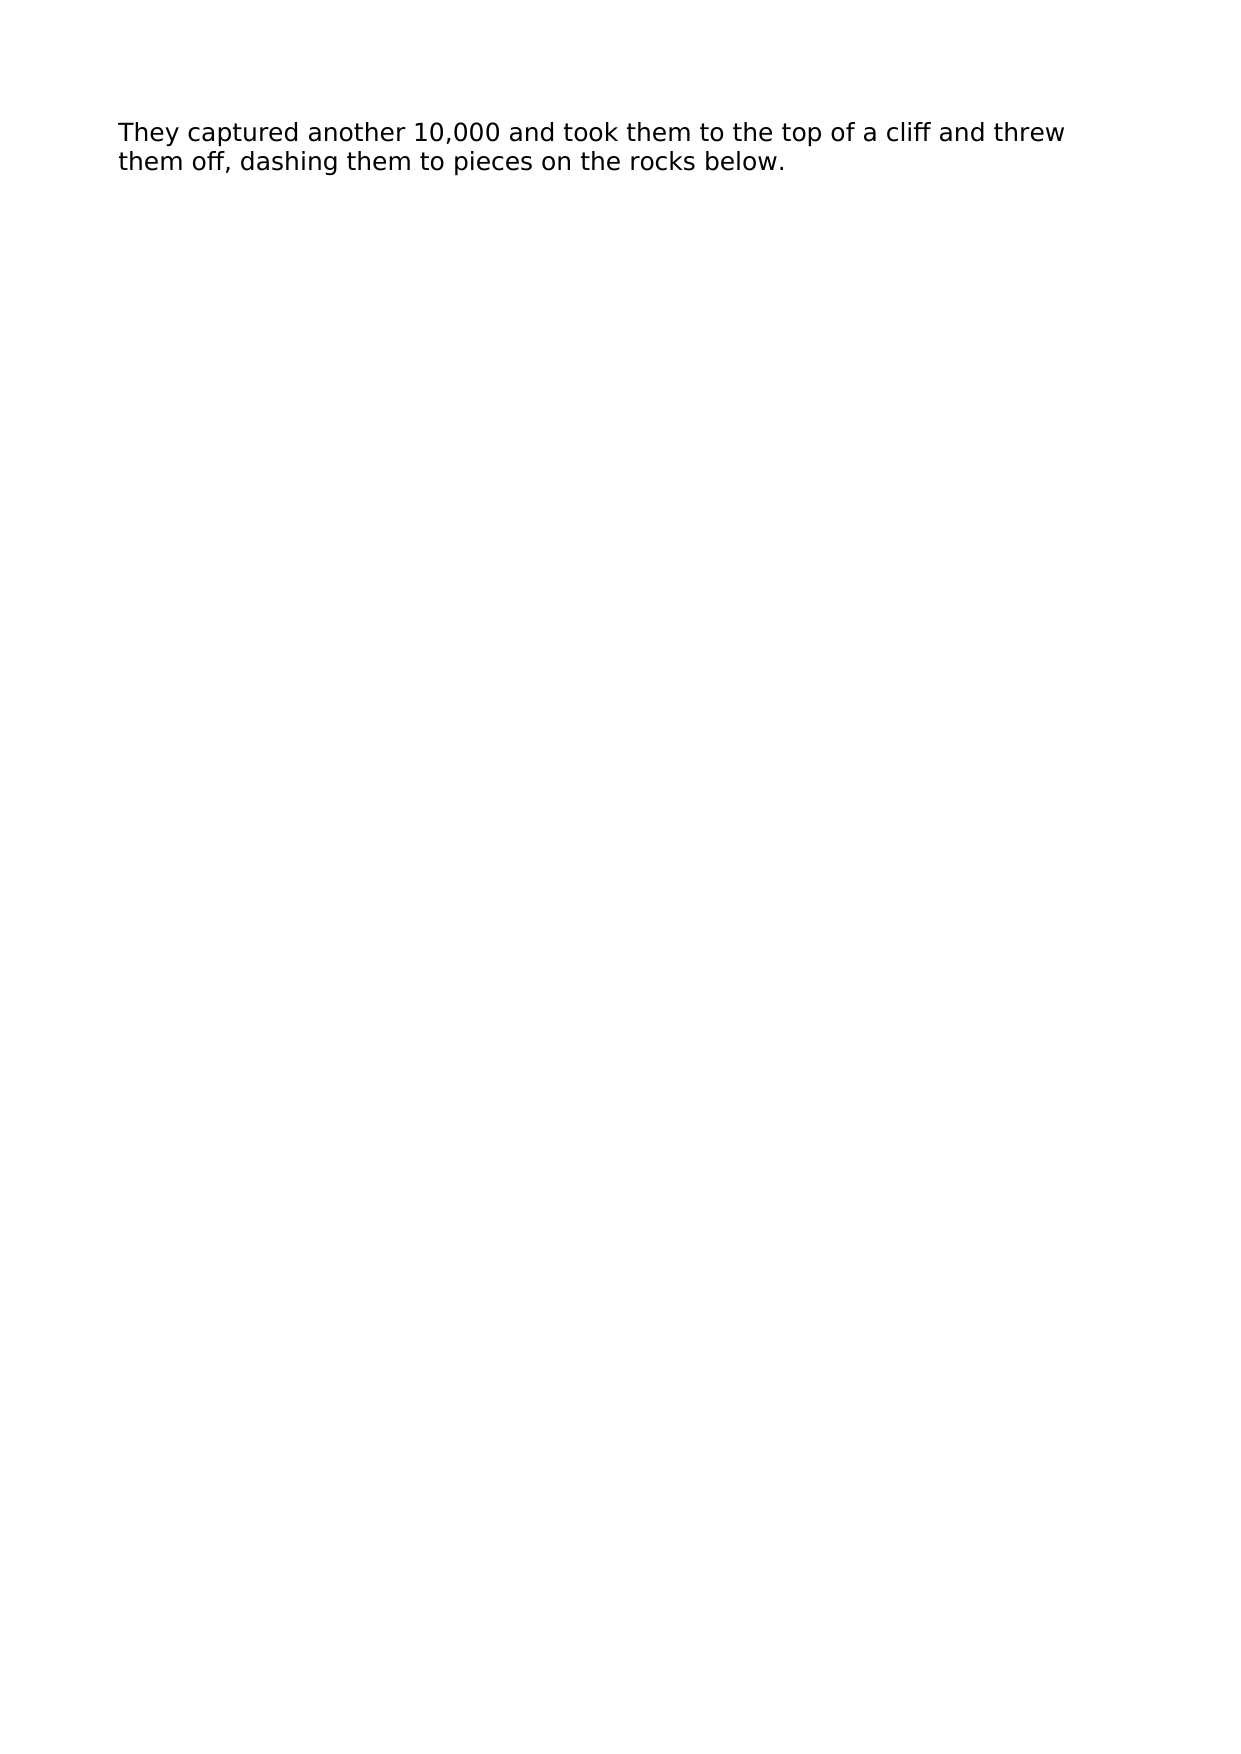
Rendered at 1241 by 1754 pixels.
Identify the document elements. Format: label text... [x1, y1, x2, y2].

text They captured another 10,000 and took them to the top of a cliff and threw them off, dashing them to pieces on the rocks below. [118, 118, 1122, 176]
